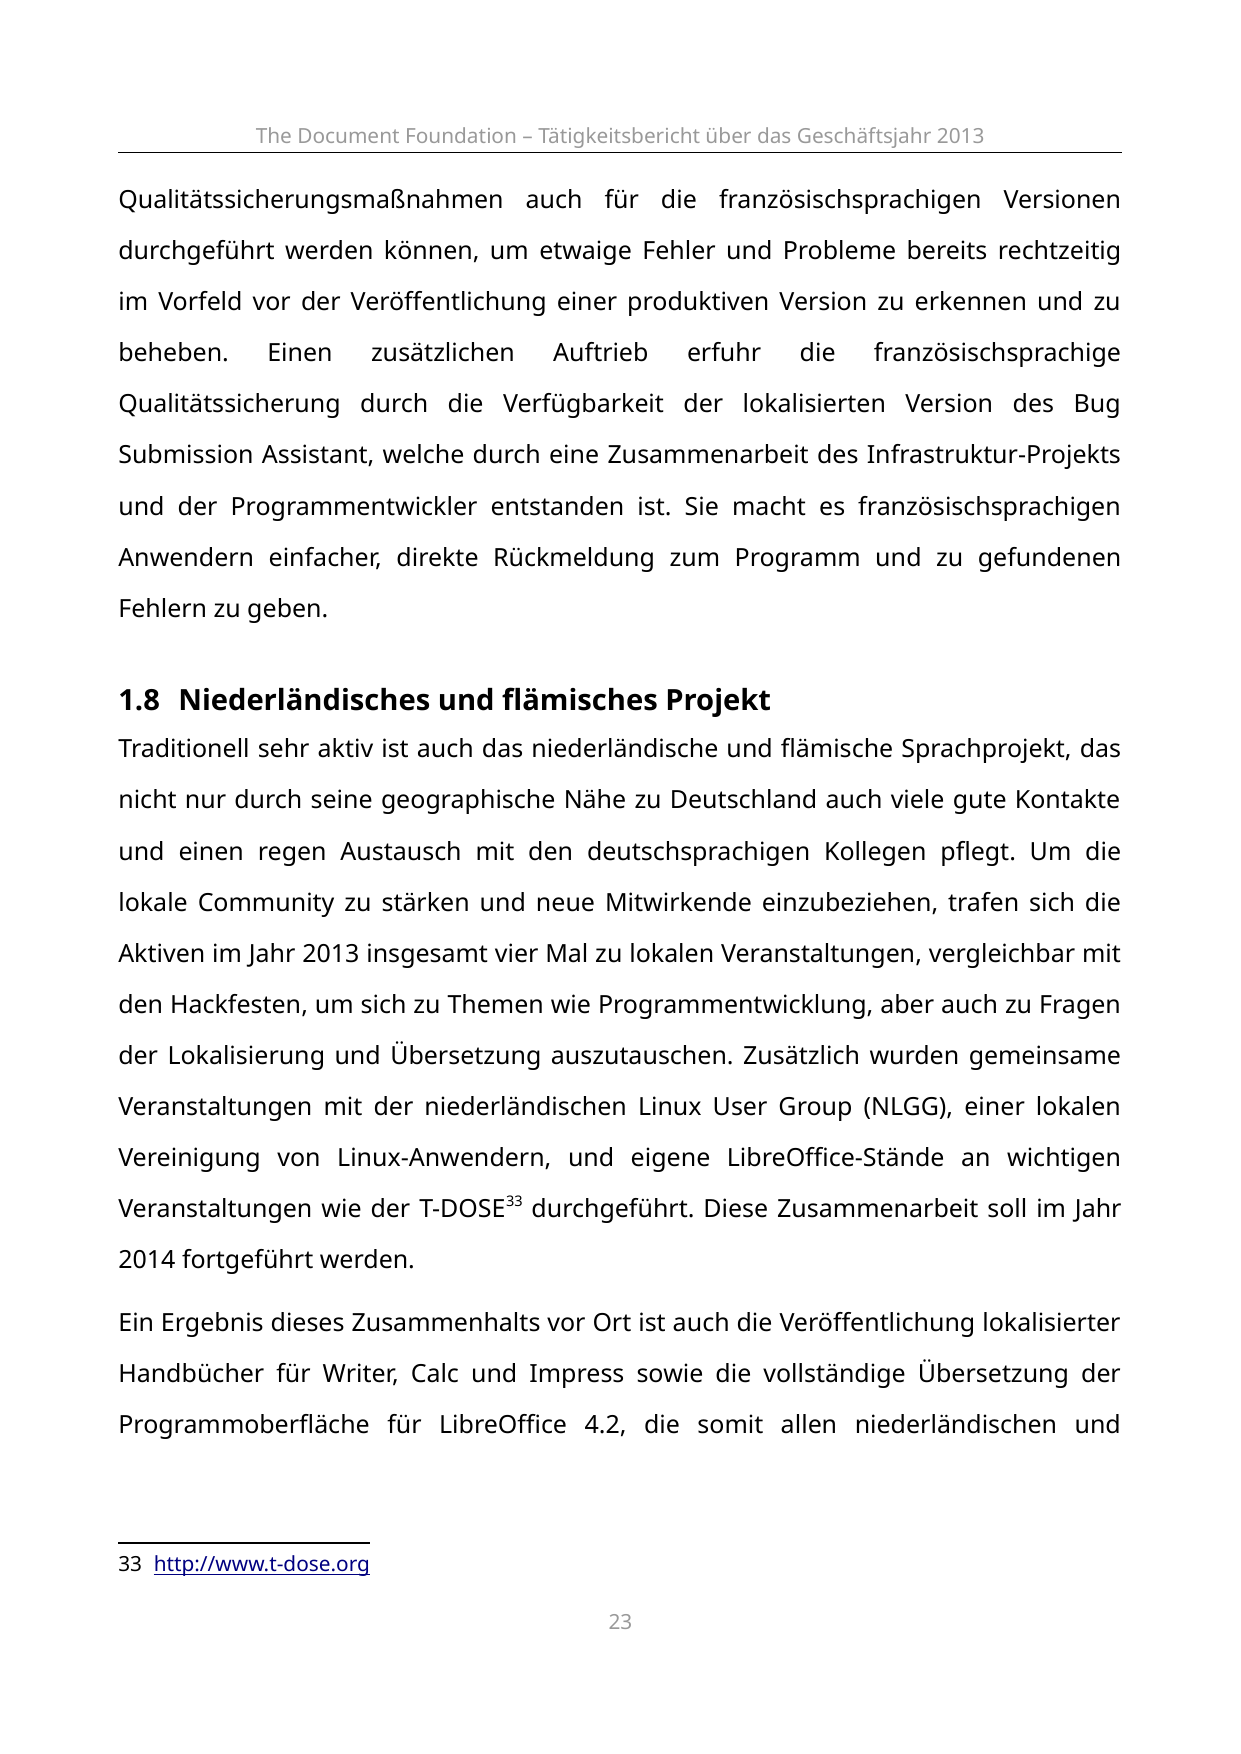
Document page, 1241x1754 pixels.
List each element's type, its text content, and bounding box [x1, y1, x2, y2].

text Traditionell sehr aktiv ist auch das niederländische und flämische Sprachprojekt, das nicht nur durch seine geographische Nähe zu Deutschland auch viele gute Kontakte und einen regen Austausch mit den deutschsprachigen Kollegen pflegt. Um die lokale Community zu stärken und neue Mitwirkende einzubeziehen, trafen sich die Aktiven im Jahr 2013 insgesamt vier Mal zu lokalen Veranstaltungen, vergleichbar mit den Hackfesten, um sich zu Themen wie Programmentwicklung, aber auch zu Fragen der Lokalisierung und Übersetzung auszutauschen. Zusätzlich wurden gemeinsame Veranstaltungen mit der niederländischen Linux User Group (NLGG), einer lokalen Vereinigung von Linux-Anwendern, und eigene LibreOffice-Stände an wichtigen Veranstaltungen wie der T-DOSE durchgeführt. Diese Zusammenarbeit soll im Jahr 2014 fortgeführt werden. [118, 731, 1122, 1276]
subtitle Niederländisches und flämisches Projekt [118, 679, 1122, 718]
text Qualitätssicherungsmaßnahmen auch für die französischsprachigen Versionen durchgeführt werden können, um etwaige Fehler und Probleme bereits rechtzeitig im Vorfeld vor der Veröffentlichung einer produktiven Version zu erkennen und zu beheben. Einen zusätzlichen Auftrieb erfuhr die französischsprachige Qualitätssicherung durch die Verfügbarkeit der lokalisierten Version des Bug Submission Assistant, welche durch eine Zusammenarbeit des Infrastruktur-Projekts und der Programmentwickler entstanden ist. Sie macht es französischsprachigen Anwendern einfacher, direkte Rückmeldung zum Programm und zu gefundenen Fehlern zu geben. [118, 182, 1122, 624]
text http://www.t-dose.org [118, 1549, 1122, 1578]
text Ein Ergebnis dieses Zusammenhalts vor Ort ist auch die Veröffentlichung lokalisierter Handbücher für Writer, Calc und Impress sowie die vollständige Übersetzung der Programmoberfläche für LibreOffice 4.2, die somit allen niederländischen und [118, 1305, 1122, 1441]
